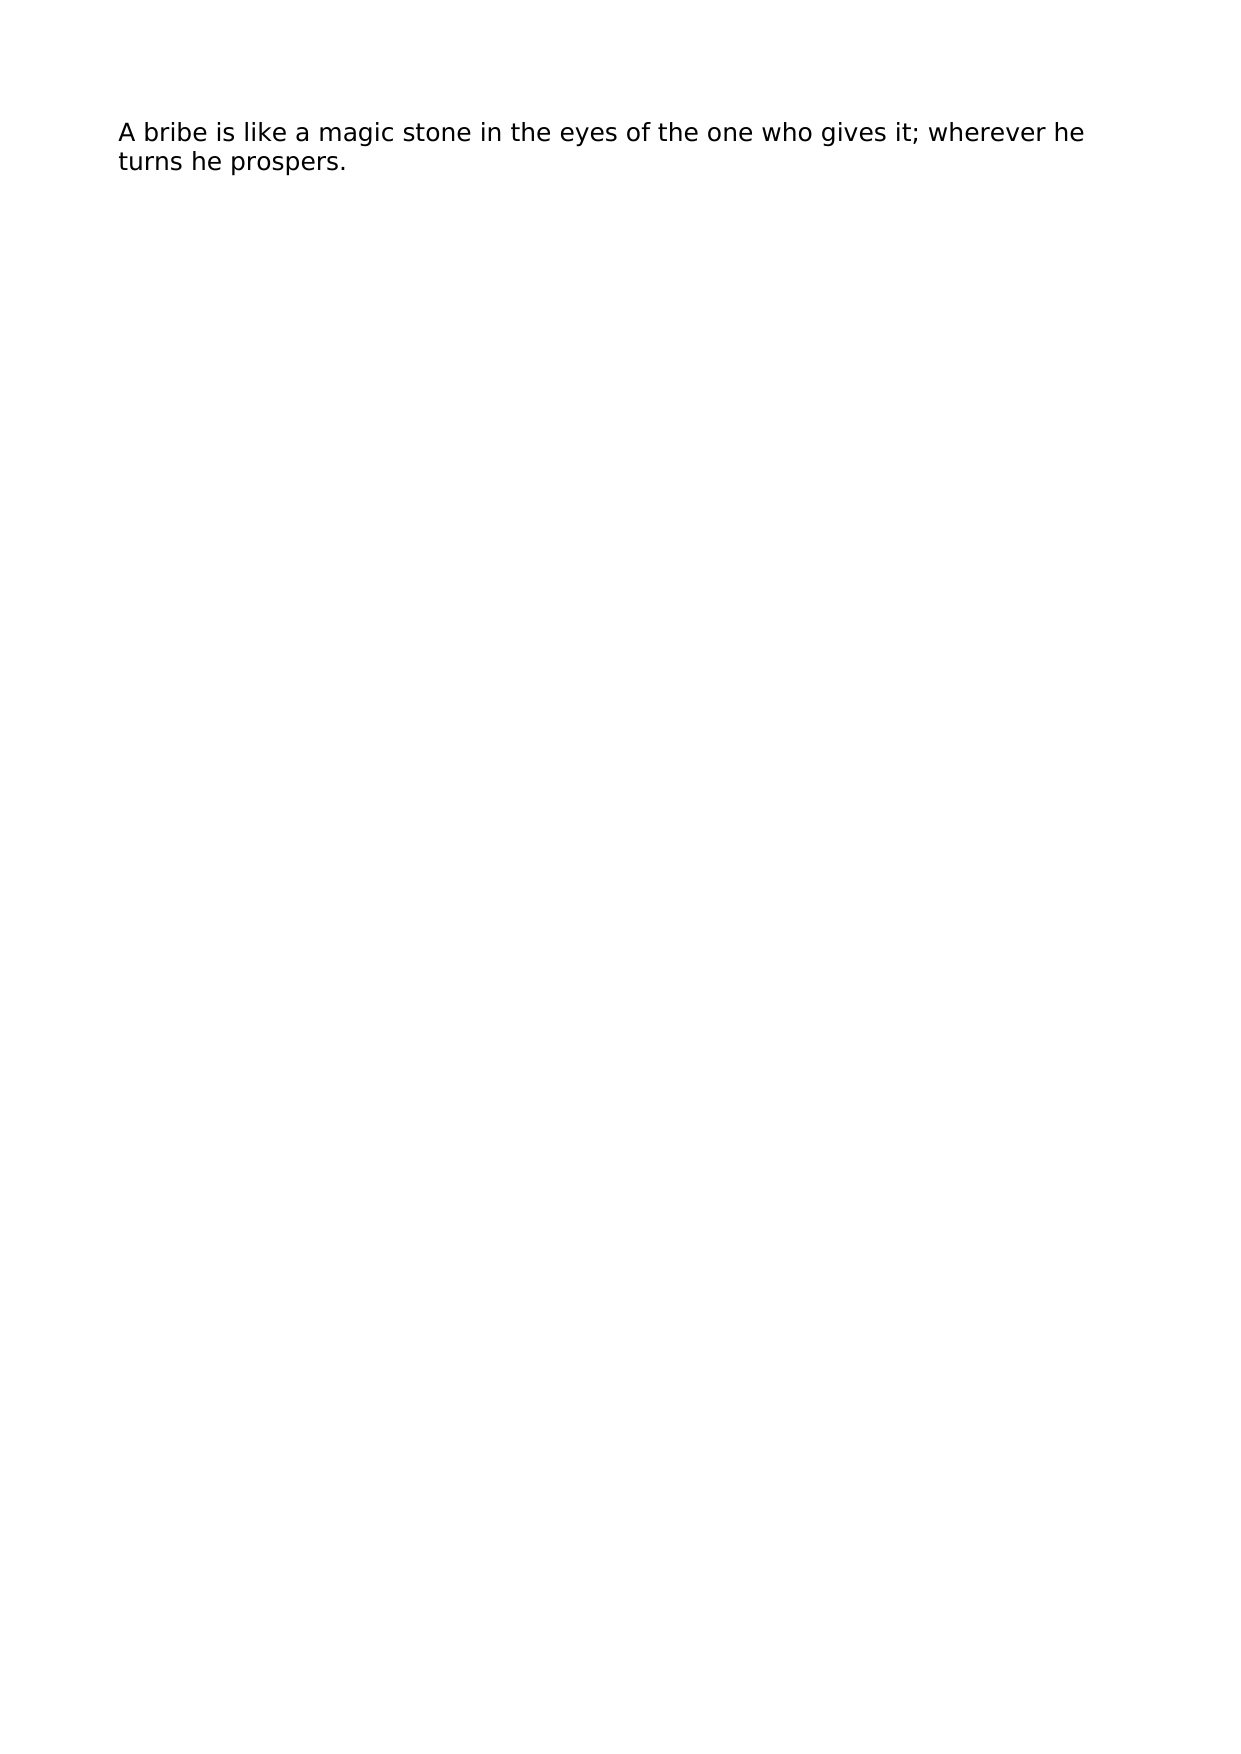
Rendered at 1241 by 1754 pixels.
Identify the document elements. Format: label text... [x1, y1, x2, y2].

text A bribe is like a magic stone in the eyes of the one who gives it; wherever he turns he prospers. [118, 118, 1122, 176]
